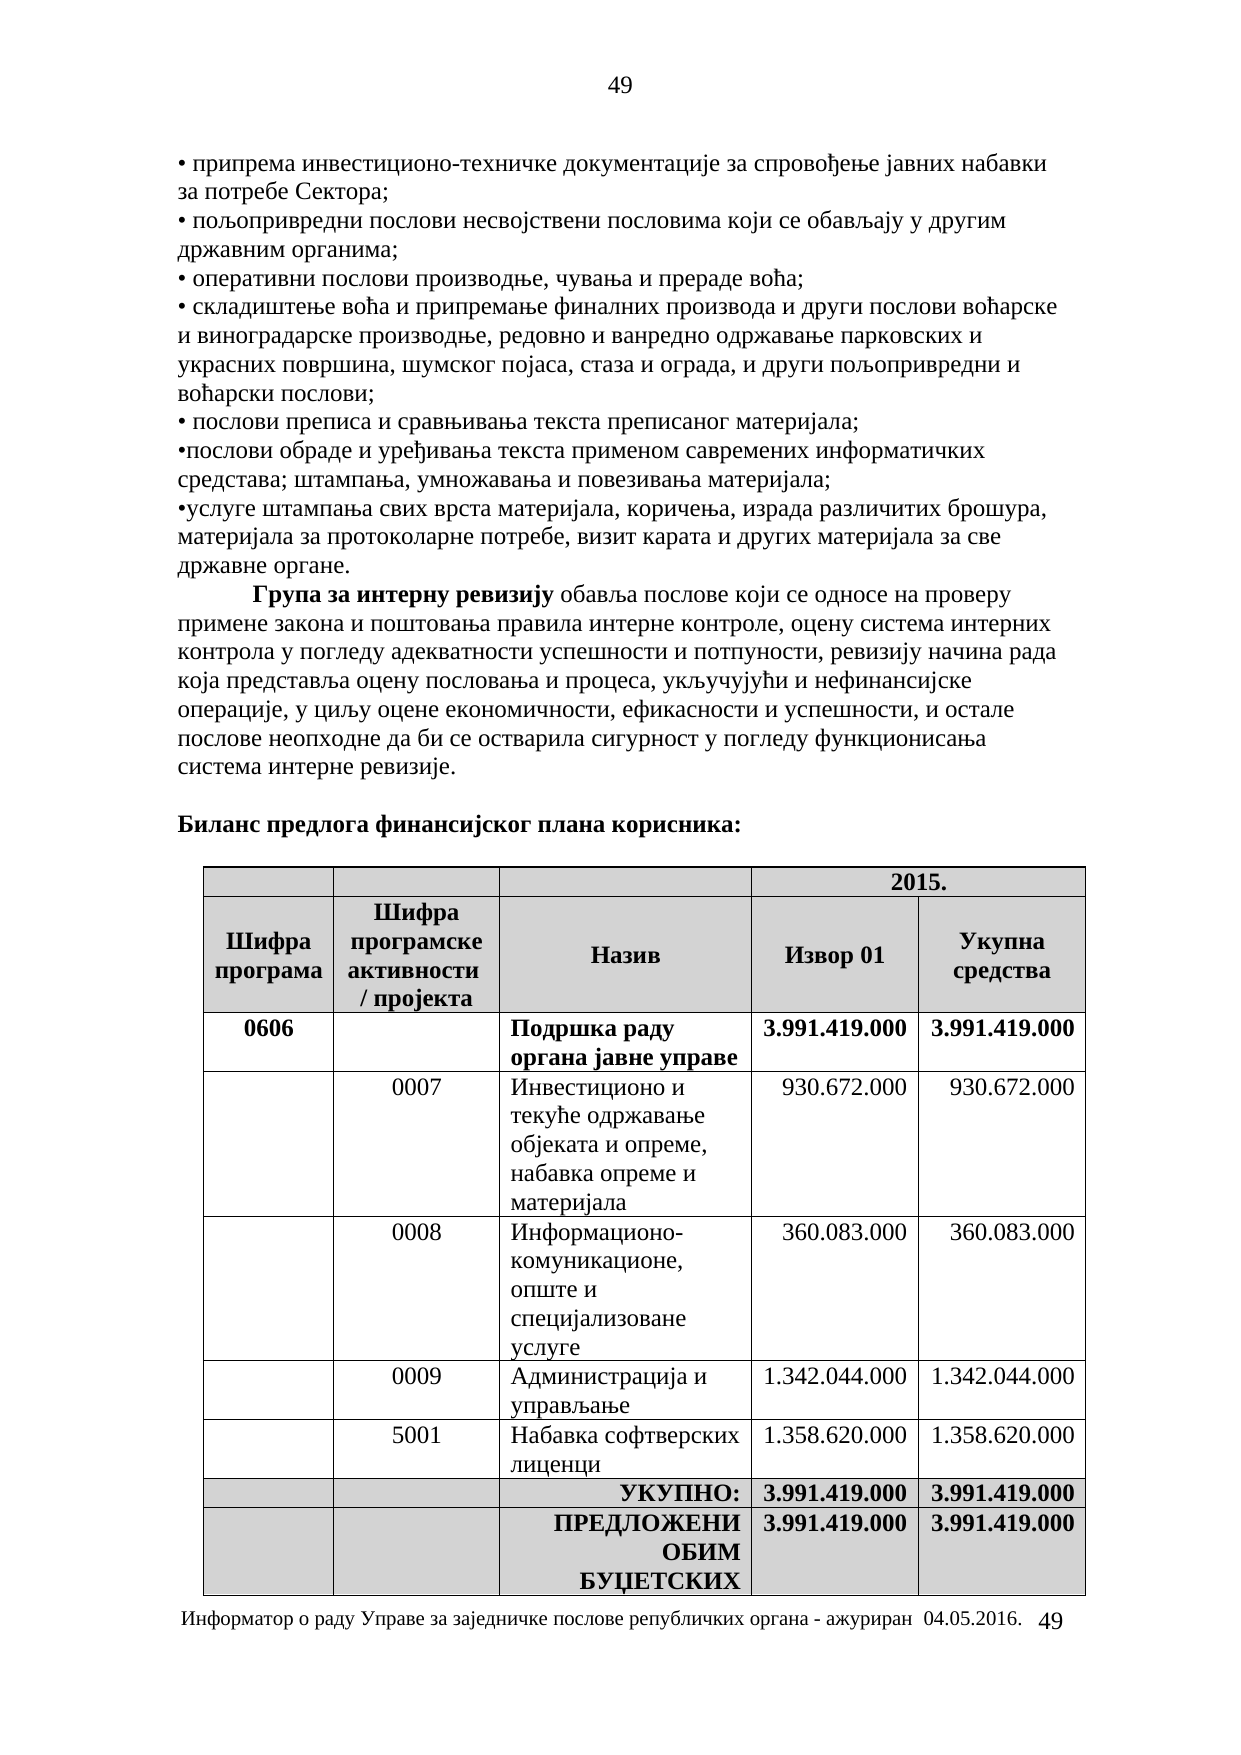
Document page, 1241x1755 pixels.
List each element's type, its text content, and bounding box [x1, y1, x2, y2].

table_cell [334, 1013, 499, 1071]
table_cell 3.991.419.000 [919, 1479, 1085, 1507]
table_cell Укупна средства [919, 897, 1085, 1012]
table_header [204, 868, 333, 896]
table_cell 0008 [334, 1217, 499, 1360]
table_cell [204, 1508, 333, 1594]
table_cell Информационо-комуникационе, опште и специјализоване услуге [500, 1217, 751, 1360]
table_cell 360.083.000 [919, 1217, 1085, 1360]
table_cell Шифра програма [204, 897, 333, 1012]
table_cell 0007 [334, 1072, 499, 1216]
table_header 2015. [752, 868, 1085, 896]
table_cell 930.672.000 [919, 1072, 1085, 1216]
table_cell 5001 [334, 1420, 499, 1477]
table_cell [334, 1479, 499, 1507]
table_cell Набавка софтверских лиценци [500, 1420, 751, 1477]
table_cell 360.083.000 [752, 1217, 918, 1360]
table_cell УКУПНО: [500, 1479, 751, 1507]
table_cell 1.358.620.000 [919, 1420, 1085, 1477]
table_cell [204, 1420, 333, 1477]
table_cell 930.672.000 [752, 1072, 918, 1216]
table_cell [334, 1508, 499, 1594]
table_header [334, 868, 499, 896]
table_cell Администрација и управљање [500, 1361, 751, 1419]
table_cell [204, 1072, 333, 1216]
table_cell 3.991.419.000 [752, 1508, 918, 1594]
table_cell 1.342.044.000 [752, 1361, 918, 1419]
table_cell 1.342.044.000 [919, 1361, 1085, 1419]
table_cell 3.991.419.000 [919, 1013, 1085, 1071]
table_cell ПРЕДЛОЖЕНИ ОБИМ БУЏЕТСКИХ [500, 1508, 751, 1594]
table_cell [204, 1217, 333, 1360]
table_cell Шифра програмске активности / пројекта [334, 897, 499, 1012]
table_cell 3.991.419.000 [919, 1508, 1085, 1594]
table_cell Подршка раду органа јавне управе [500, 1013, 751, 1071]
table_header [500, 868, 751, 896]
table_cell [204, 1361, 333, 1419]
table_cell Инвестиционо и текуће одржавање објеката и oпреме, набавка опреме и материјала [500, 1072, 751, 1216]
text • припрема инвестиционо-техничке документације за спровођење јавних набавки за потребе Сектора; • пољопривредни послови несвојствени пословима који се обављају у другим државним органима; • оперативни послови производње, чувања и прераде воћа; • складиштење воћа и припремање финалних производа и други послови воћарске и виноградарске производње, редовно и ванредно одржавање парковских и украсних површина, шумског појаса, стаза и ограда, и други пољопривредни и воћарски послови; • послови преписa и сравњивањa текста преписаног материјалa; •послови обрадe и уређивањa текста применом савремених информатичких средстава; штампања, умножавања и повезивања материјала; •услуге штампања свих врста материјала, коричења, израда различитих брошура, материјала за протоколарне потребе, визит карата и других материјала за све државне органе. Група за интерну ревизију обавља послове који се односе на проверу примене закона и поштовања правила интерне контроле, оцену система интерних контрола у погледу адекватности успешности и потпуности, ревизију начина рада која представља оцену пословања и процеса, укључујући и нефинансијске операције, у циљу оцене економичности, ефикасности и успешности, и остале послове неопходне да би се остварила сигурност у погледу функционисања система интерне ревизије. Биланс предлога финансијског плана корисника: [162, 148, 1063, 838]
table_cell 0606 [204, 1013, 333, 1071]
table_cell 3.991.419.000 [752, 1013, 918, 1071]
table_cell 0009 [334, 1361, 499, 1419]
table_cell 3.991.419.000 [752, 1479, 918, 1507]
table_cell Назив [500, 897, 751, 1012]
table_cell 1.358.620.000 [752, 1420, 918, 1477]
table_cell [204, 1479, 333, 1507]
table_cell Извор 01 [752, 897, 918, 1012]
